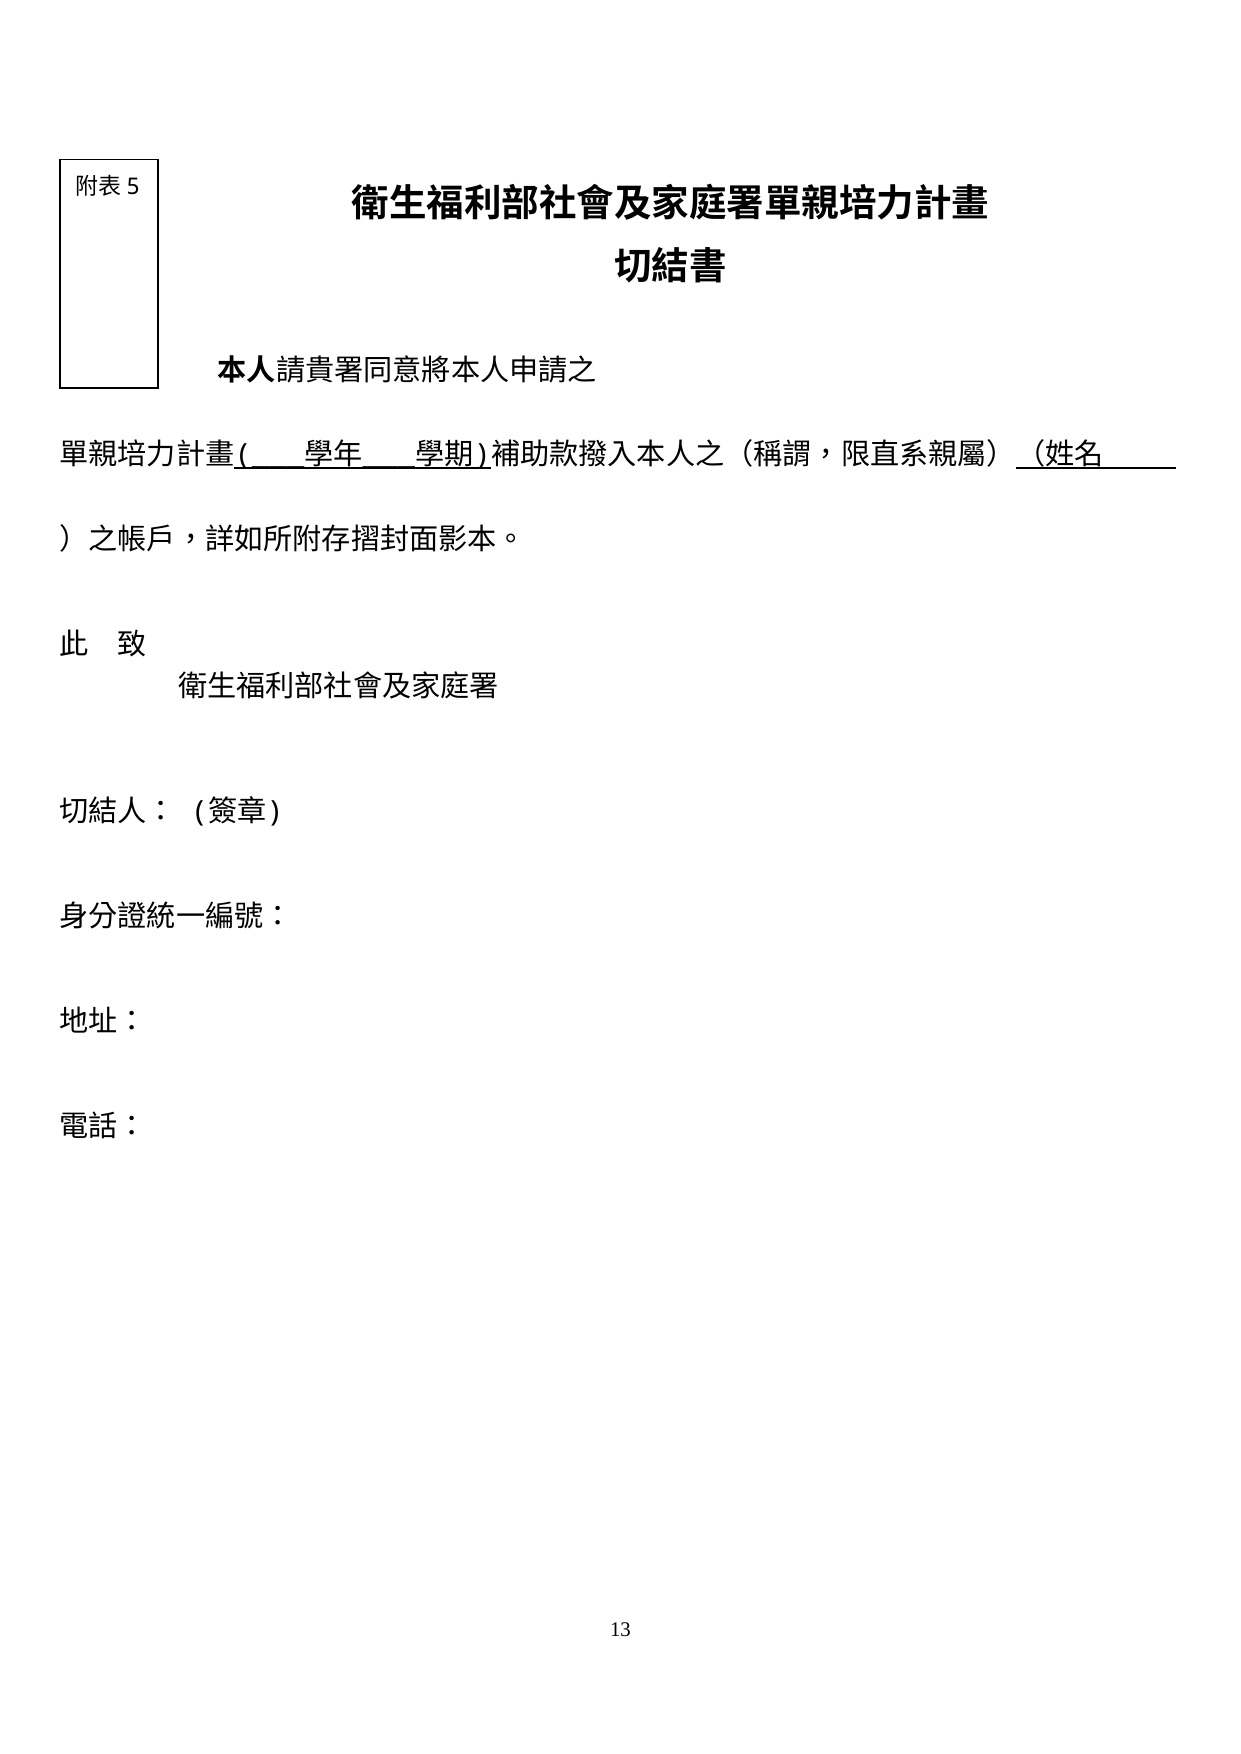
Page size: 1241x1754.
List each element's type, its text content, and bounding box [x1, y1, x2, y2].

text 切結人： (簽章) [59, 767, 1181, 830]
text [61, 160, 157, 387]
text 衛生福利部社會及家庭署 [134, 662, 1181, 705]
text 單親培力計畫(___學年___學期)補助款撥入本人之（稱謂，限直系親屬）（姓名 ）之帳戶，詳如所附存摺封面影本。 [59, 431, 1181, 558]
text 此 致 [59, 600, 1181, 662]
text 身分證統一編號： [59, 872, 1181, 934]
text 衛生福利部社會及家庭署單親培力計畫 [159, 158, 1181, 221]
text 切結書 [159, 221, 1181, 283]
text 地址： [59, 977, 1181, 1039]
text 本人請貴署同意將本人申請之 [159, 346, 1181, 388]
text 電話： [59, 1082, 1181, 1144]
text 附表5 [76, 168, 142, 201]
